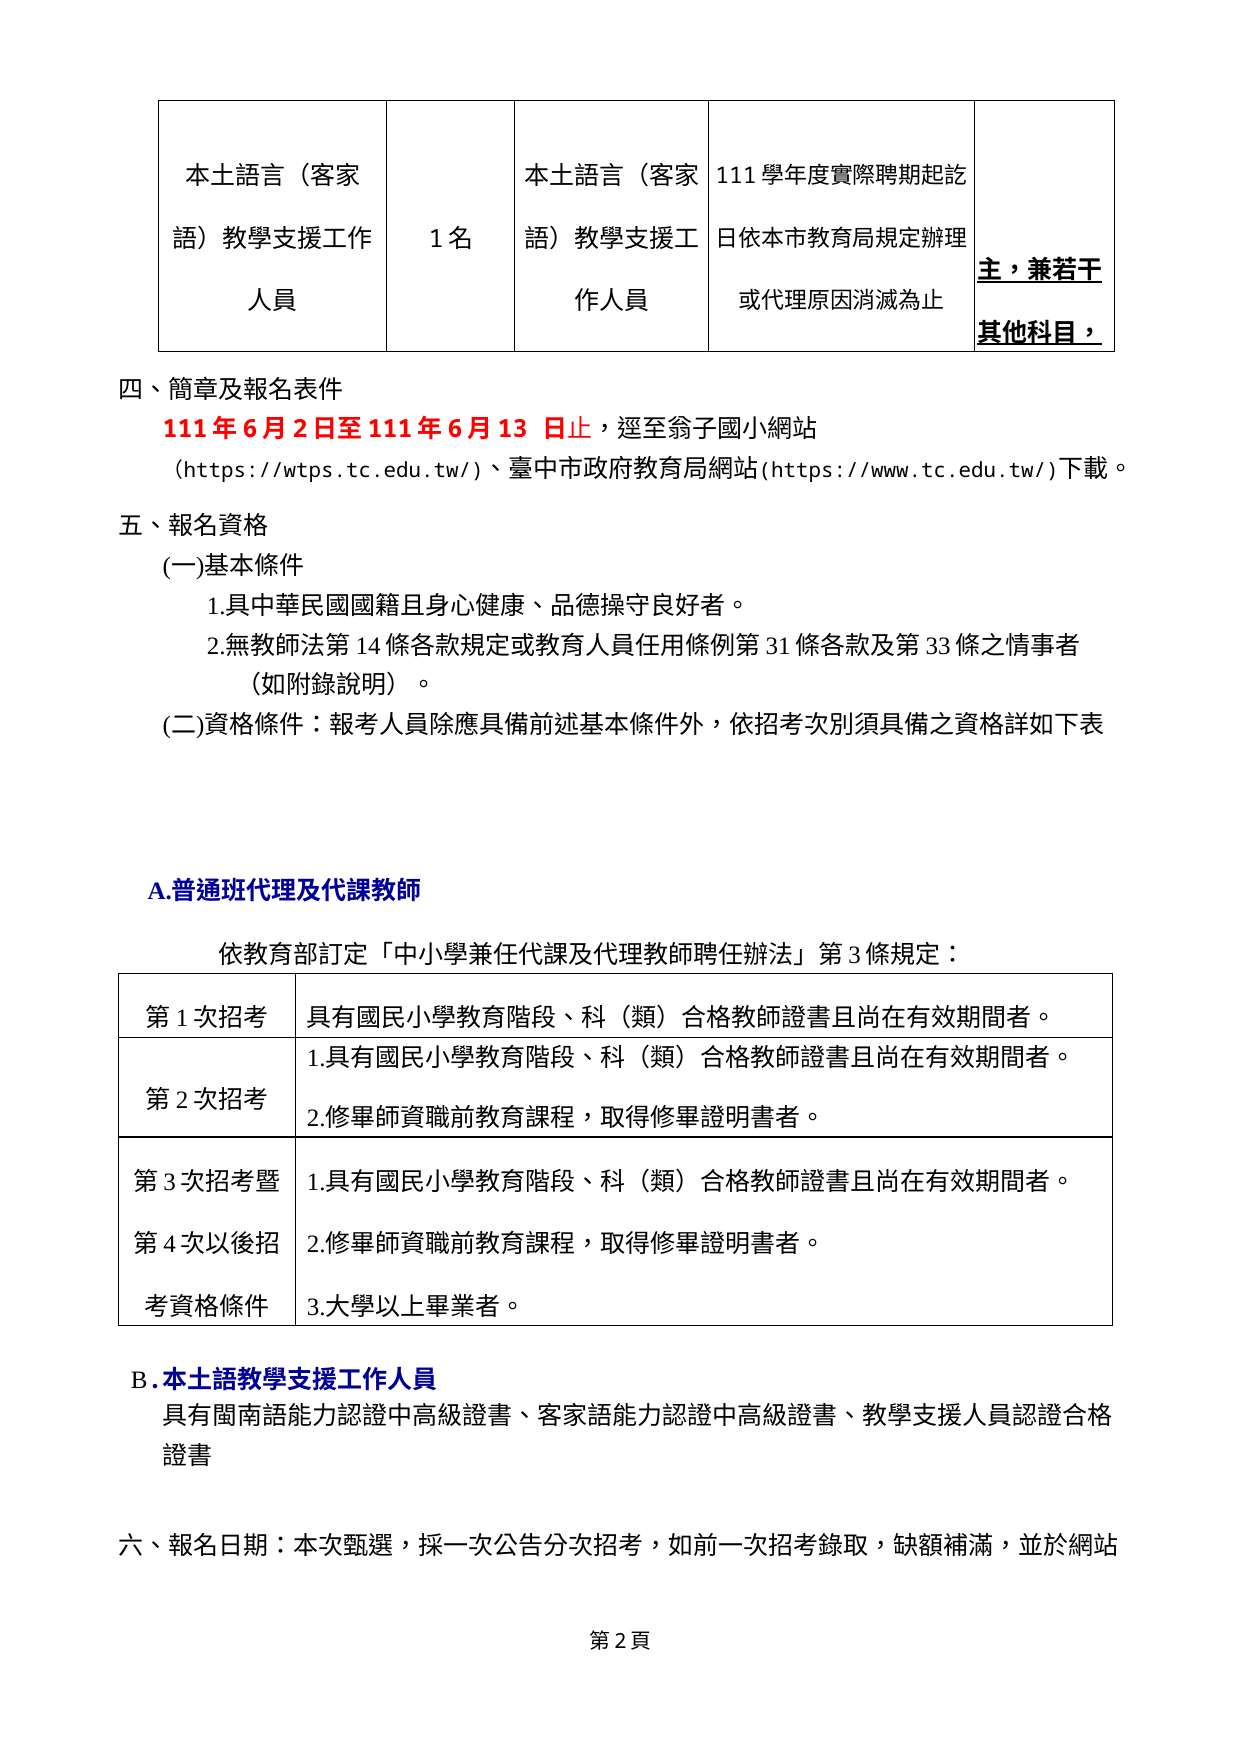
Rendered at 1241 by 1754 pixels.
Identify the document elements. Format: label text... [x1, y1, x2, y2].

table_cell 1.具有國民小學教育階段、科（類）合格教師證書且尚在有效期間者。 2.修畢師資職前教育課程，取得修畢證明書者。 [296, 1038, 1112, 1136]
text (一)基本條件 [162, 546, 1122, 582]
table_cell 1.具有國民小學教育階段、科（類）合格教師證書且尚在有效期間者。 2.修畢師資職前教育課程，取得修畢證明書者。 3.大學以上畢業者。 [296, 1138, 1112, 1325]
text 四、簡章及報名表件 [118, 369, 1122, 405]
table_cell 第3次招考暨 第4次以後招考資格條件 [119, 1138, 295, 1325]
table_cell 1.參加專長教師缺請於報名表註明。 2.教師依成績序列冊候用，實際聘用員額數俟臺中市政府教育局核定計畫經費確定後進用。 3.各專長備取2名。 4.授課以領域專長為主，兼若干其他科目，依實際排課為準。 [975, 101, 1114, 351]
text (二)資格條件：報考人員除應具備前述基本條件外，依招考次別須具備之資格詳如下表 [162, 705, 1122, 741]
text A.普通班代理及代課教師 [147, 871, 1122, 907]
text 2.無教師法第14條各款規定或教育人員任用條例第31條各款及第33條之情事者（如附錄說明）。 [207, 625, 1122, 701]
table_cell 本土語言（客家語）教學支援工作人員 [159, 101, 386, 351]
text 依教育部訂定「中小學兼任代課及代理教師聘任辦法」第3條規定： [218, 911, 1122, 973]
text 1.具中華民國國籍且身心健康、品德操守良好者。 [207, 585, 1122, 622]
table_header 具有國民小學教育階段、科（類）合格教師證書且尚在有效期間者。 [296, 974, 1112, 1037]
table_cell 第2次招考 [119, 1038, 295, 1136]
text 五、報名資格 [118, 506, 1122, 542]
text 具有閩南語能力認證中高級證書、客家語能力認證中高級證書、教學支援人員認證合格證書 [162, 1396, 1122, 1472]
text 111年6月2日至111年6月13 日止，逕至翁子國小網站（https://wtps.tc.edu.tw/)、臺中市政府教育局網站(https://www.tc.edu.tw/)下載。 [162, 409, 1122, 485]
text B.本土語教學支援工作人員 [118, 1359, 1122, 1396]
text 六、報名日期：本次甄選，採一次公告分次招考，如前一次招考錄取，缺額補滿，並於網站 [118, 1526, 1122, 1562]
table_cell 111學年度實際聘期起訖日依本市教育局規定辦理或代理原因消滅為止 [709, 101, 974, 351]
table_cell 1名 [387, 101, 514, 351]
table_header 第1次招考 [119, 974, 295, 1037]
table_cell 本土語言（客家語）教學支援工作人員 [515, 101, 708, 351]
